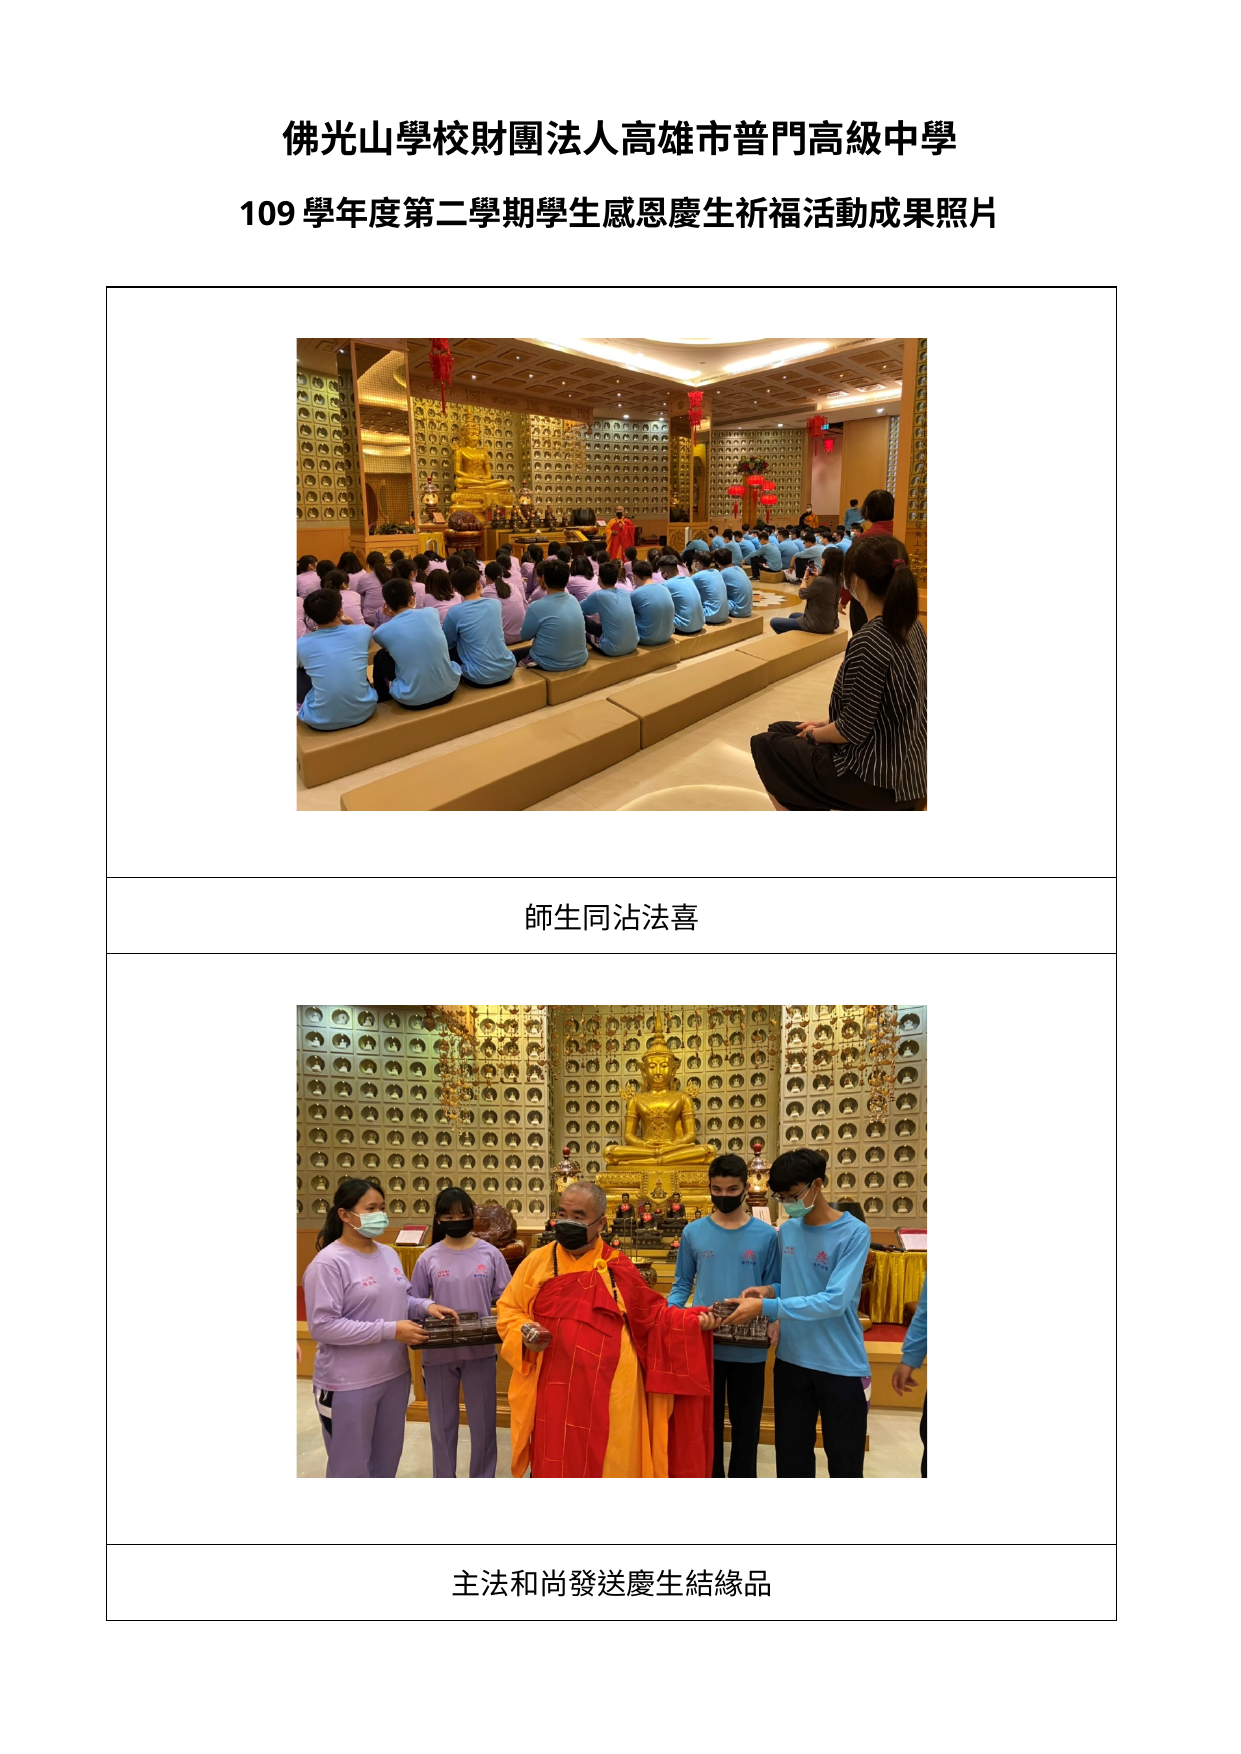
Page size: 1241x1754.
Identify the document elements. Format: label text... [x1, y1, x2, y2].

table_cell 師生同沾法喜 [107, 878, 1116, 953]
table_header [107, 288, 1116, 877]
text 佛光山學校財團法人高雄市普門高級中學 [118, 99, 1122, 174]
text 109學年度第二學期學生感恩慶生祈福活動成果照片 [118, 174, 1122, 249]
table_cell [107, 954, 1116, 1543]
table_cell 主法和尚發送慶生結緣品 [107, 1545, 1116, 1619]
picture [296, 338, 928, 811]
picture [296, 1005, 928, 1478]
